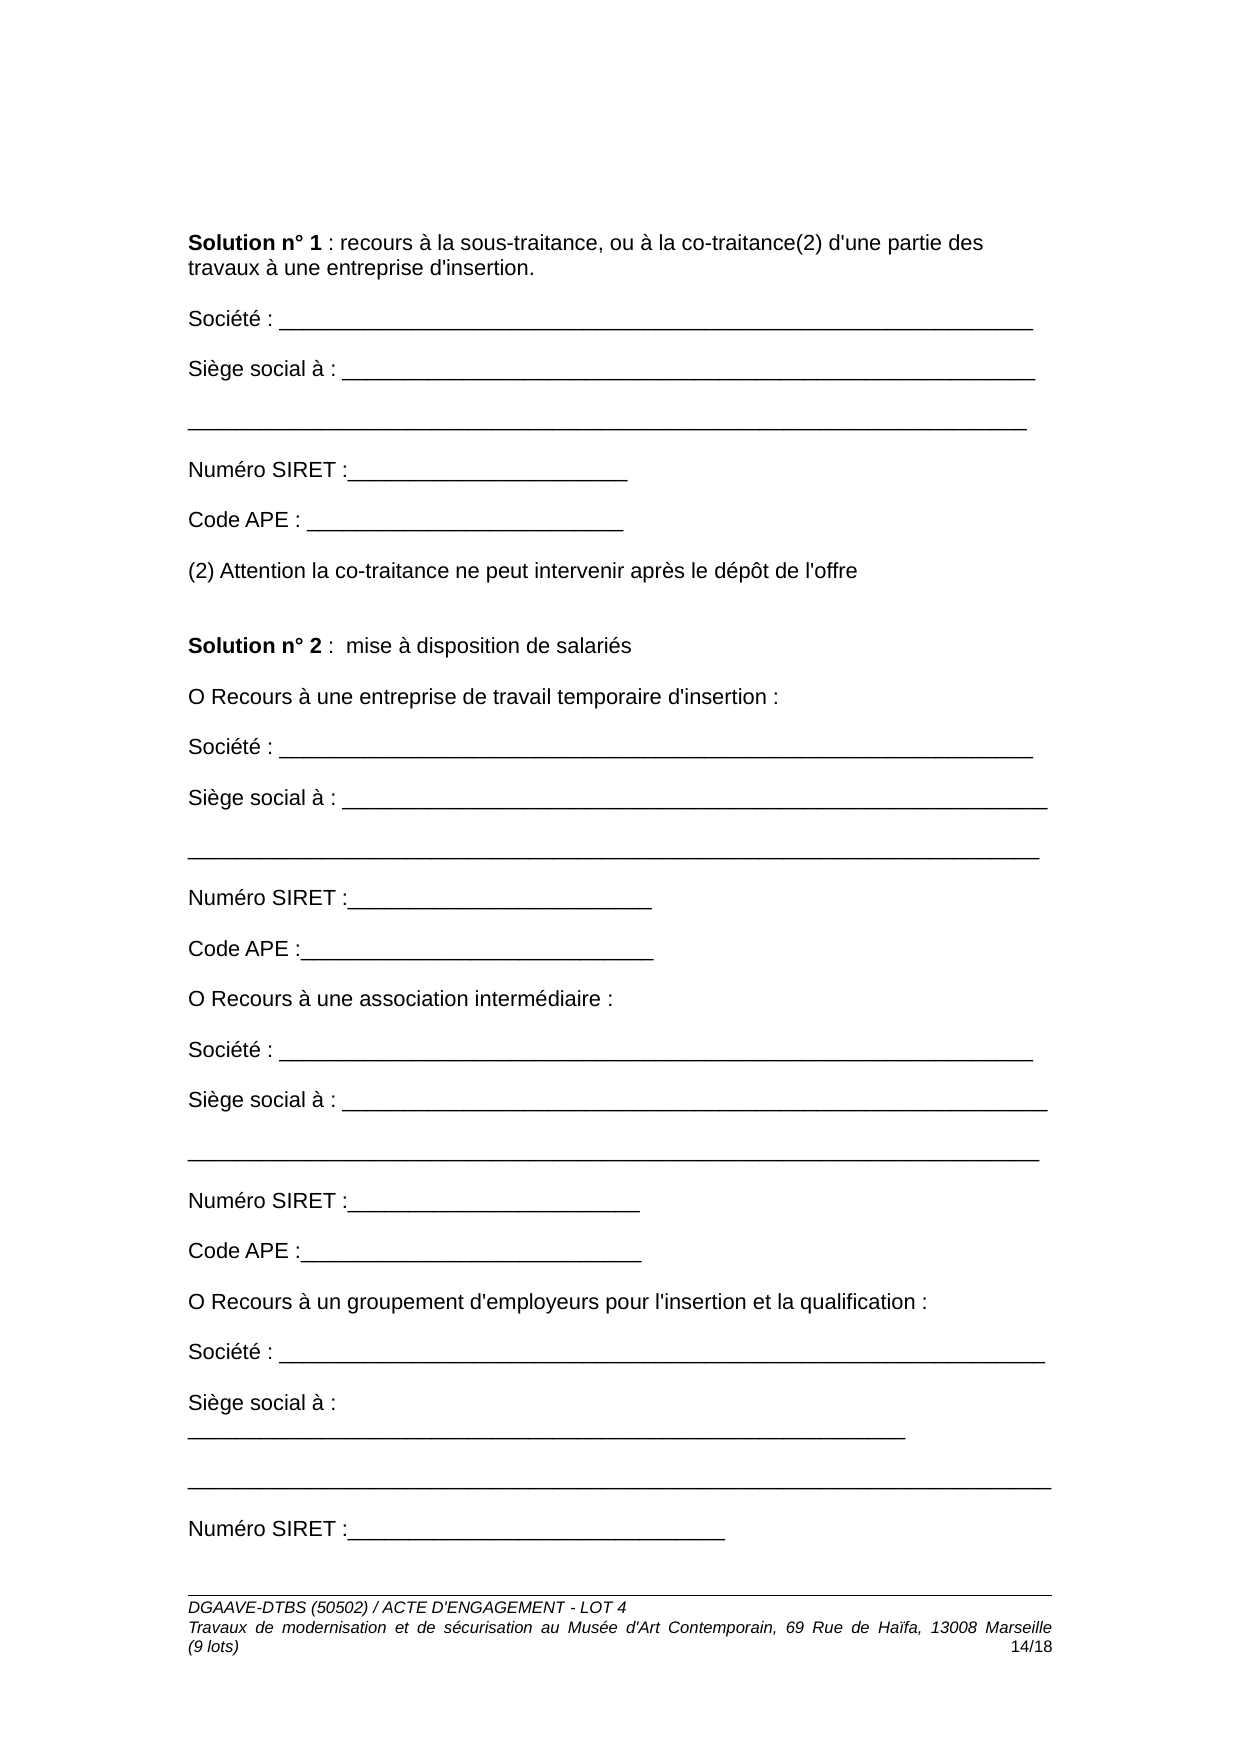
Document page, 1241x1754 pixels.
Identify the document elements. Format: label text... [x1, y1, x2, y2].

text Numéro SIRET :_______________________________ [188, 1515, 1052, 1541]
text Siège social à : ___________________________________________________________ [188, 1389, 1052, 1440]
text Société : ______________________________________________________________ [188, 305, 1052, 331]
text Siège social à : __________________________________________________________ [188, 1087, 1052, 1112]
text O Recours à un groupement d'employeurs pour l'insertion et la qualification : [188, 1288, 1052, 1314]
text Code APE : __________________________ [188, 507, 1052, 532]
text (2) Attention la co-traitance ne peut intervenir après le dépôt de l'offre [188, 557, 1052, 583]
text Solution n° 2 : mise à disposition de salariés [188, 633, 1052, 658]
text Société : ______________________________________________________________ [188, 1036, 1052, 1062]
text _____________________________________________________________________ [188, 406, 1052, 431]
text Société : _______________________________________________________________ [188, 1339, 1052, 1364]
text ______________________________________________________________________ [188, 1137, 1052, 1162]
text O Recours à une association intermédiaire : [188, 986, 1052, 1011]
text Société : ______________________________________________________________ [188, 734, 1052, 759]
text Siège social à : _________________________________________________________ [188, 356, 1052, 381]
text Code APE :_____________________________ [188, 936, 1052, 961]
text _______________________________________________________________________ [188, 1465, 1052, 1490]
text Numéro SIRET :_______________________ [188, 457, 1052, 482]
text Numéro SIRET :________________________ [188, 1188, 1052, 1213]
text Numéro SIRET :_________________________ [188, 885, 1052, 910]
text ______________________________________________________________________ [188, 835, 1052, 860]
text Solution n° 1 : recours à la sous-traitance, ou à la co-traitance(2) d'une partie des travaux à une entreprise d'insertion. [188, 230, 1052, 280]
text Code APE :____________________________ [188, 1238, 1052, 1263]
text O Recours à une entreprise de travail temporaire d'insertion : [188, 683, 1052, 709]
text Siège social à : __________________________________________________________ [188, 784, 1052, 809]
